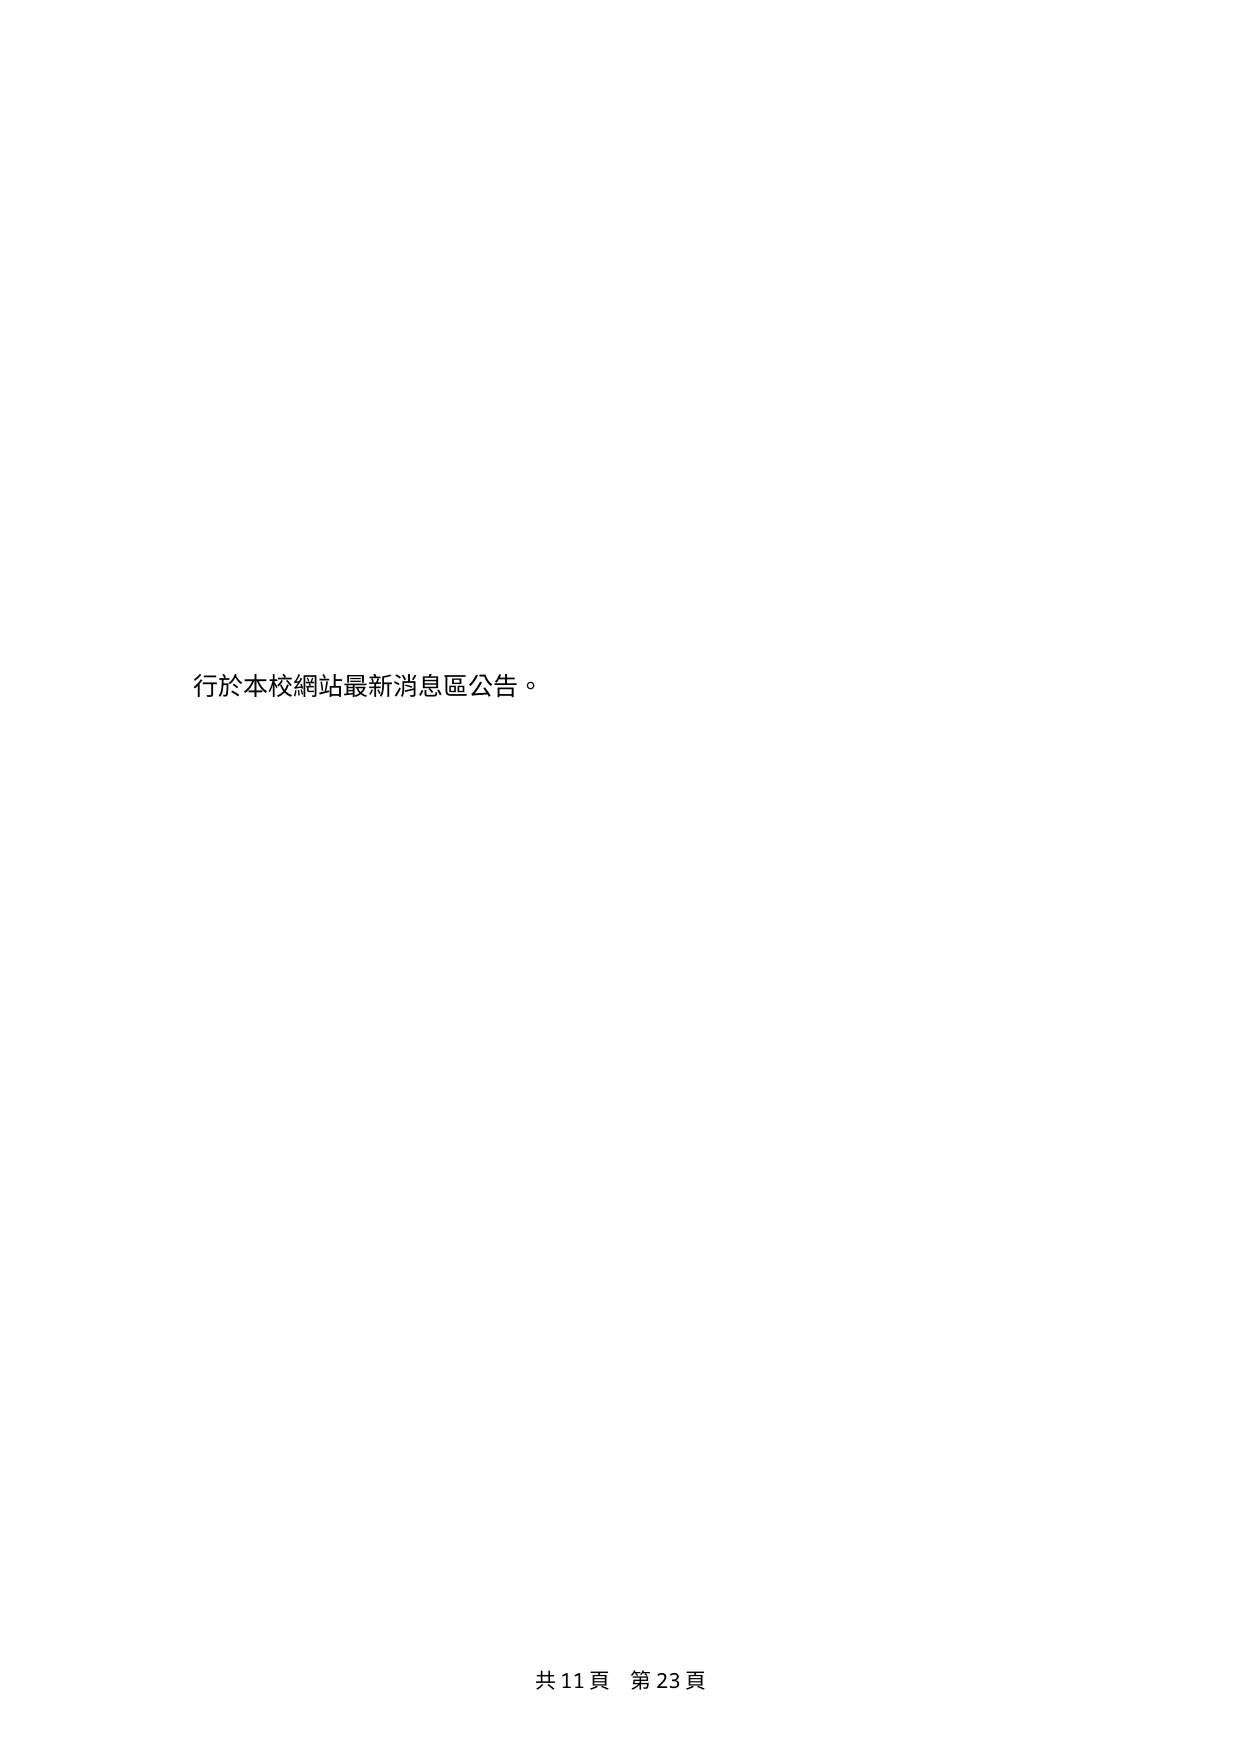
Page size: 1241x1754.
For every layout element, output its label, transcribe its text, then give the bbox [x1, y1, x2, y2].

text 行於本校網站最新消息區公告。 [118, 643, 1122, 706]
